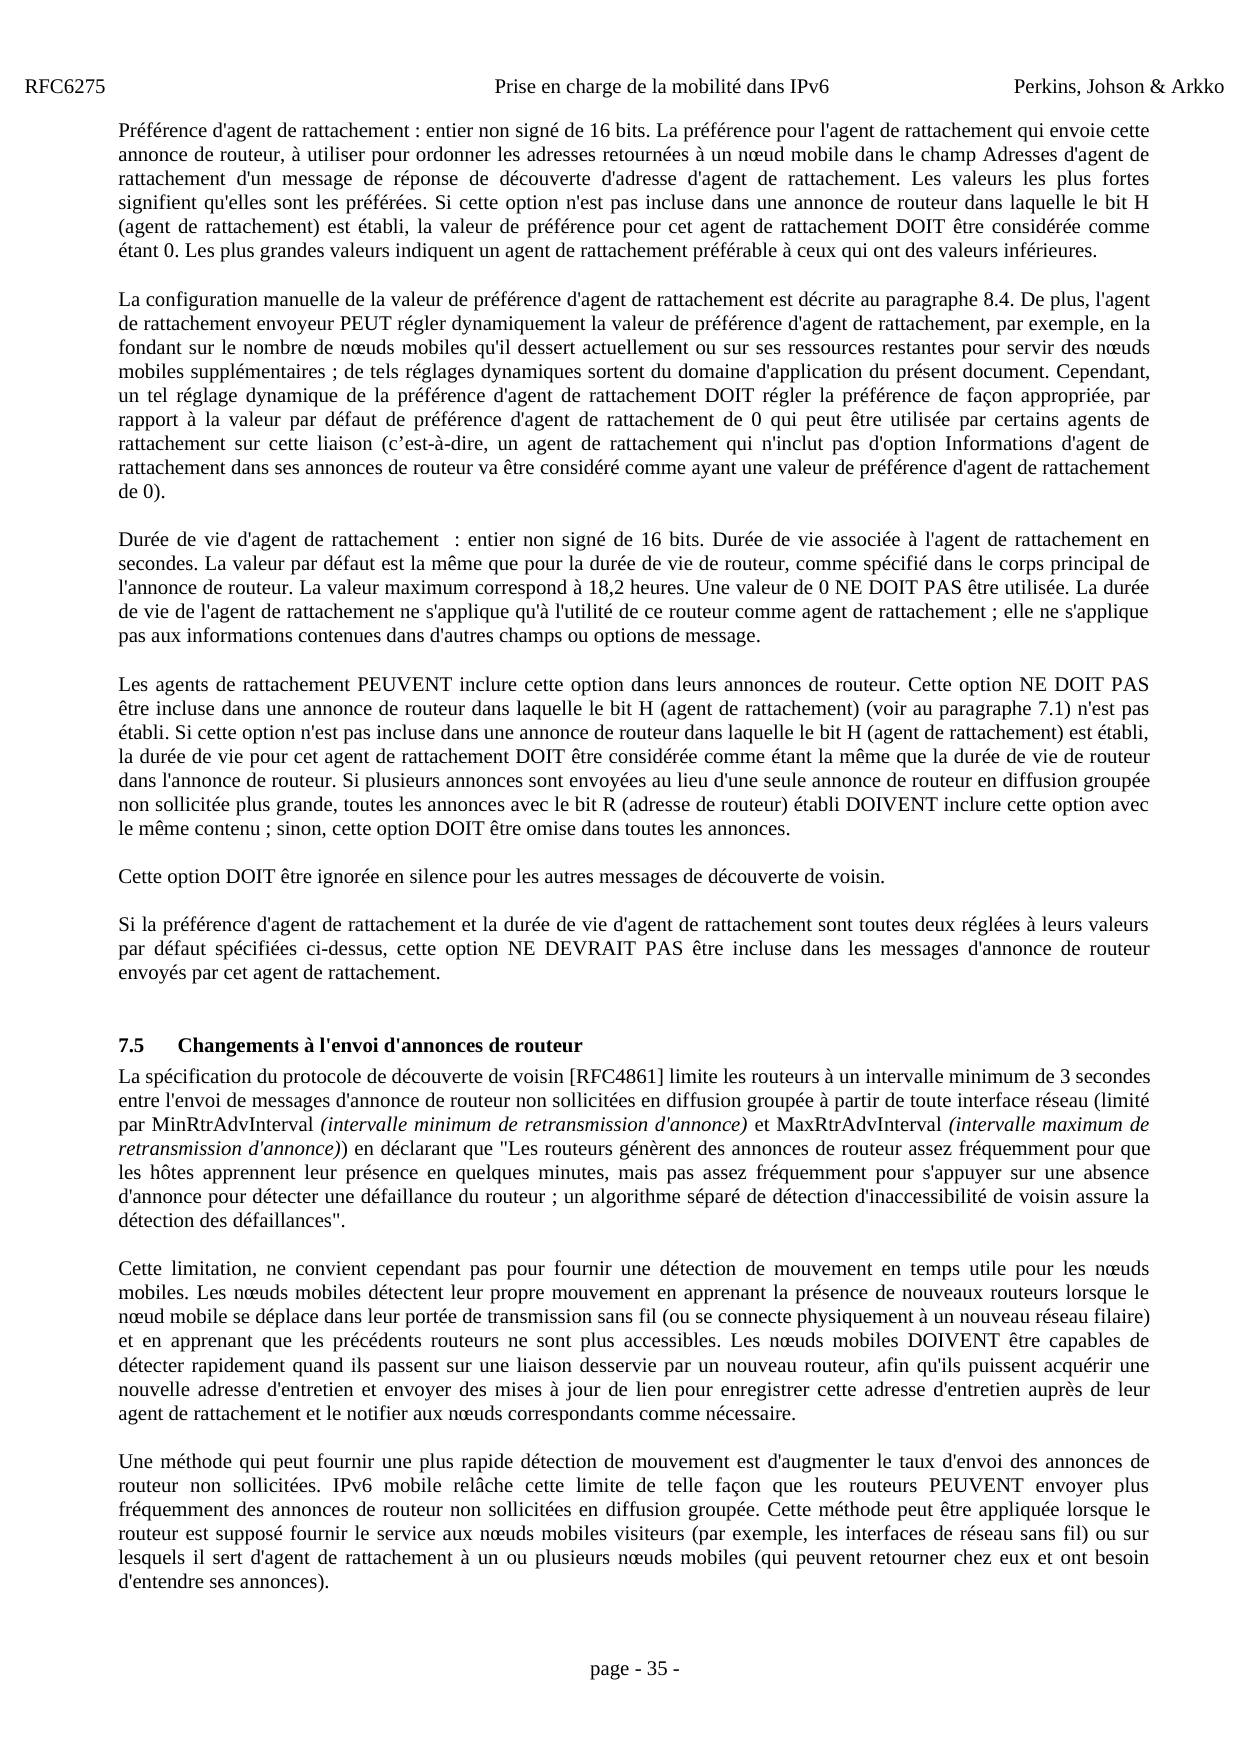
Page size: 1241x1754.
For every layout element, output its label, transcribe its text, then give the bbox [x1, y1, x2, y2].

text Préférence d'agent de rattachement : entier non signé de 16 bits. La préférence pour l'agent de rattachement qui envoie cette annonce de routeur, à utiliser pour ordonner les adresses retournées à un nœud mobile dans le champ Adresses d'agent de rattachement d'un message de réponse de découverte d'adresse d'agent de rattachement. Les valeurs les plus fortes signifient qu'elles sont les préférées. Si cette option n'est pas incluse dans une annonce de routeur dans laquelle le bit H (agent de rattachement) est établi, la valeur de préférence pour cet agent de rattachement DOIT être considérée comme étant 0. Les plus grandes valeurs indiquent un agent de rattachement préférable à ceux qui ont des valeurs inférieures. [118, 118, 1152, 262]
text La spécification du protocole de découverte de voisin [RFC4861] limite les routeurs à un intervalle minimum de 3 secondes entre l'envoi de messages d'annonce de routeur non sollicitées en diffusion groupée à partir de toute interface réseau (limité par MinRtrAdvInterval (intervalle minimum de retransmission d'annonce) et MaxRtrAdvInterval (intervalle maximum de retransmission d'annonce)) en déclarant que "Les routeurs génèrent des annonces de routeur assez fréquemment pour que les hôtes apprennent leur présence en quelques minutes, mais pas assez fréquemment pour s'appuyer sur une absence d'annonce pour détecter une défaillance du routeur ; un algorithme séparé de détection d'inaccessibilité de voisin assure la détection des défaillances". [118, 1064, 1152, 1232]
subtitle 7.5 Changements à l'envoi d'annonces de routeur [118, 1033, 1152, 1057]
text Cette option DOIT être ignorée en silence pour les autres messages de découverte de voisin. [118, 864, 1152, 888]
text Les agents de rattachement PEUVENT inclure cette option dans leurs annonces de routeur. Cette option NE DOIT PAS être incluse dans une annonce de routeur dans laquelle le bit H (agent de rattachement) (voir au paragraphe 7.1) n'est pas établi. Si cette option n'est pas incluse dans une annonce de routeur dans laquelle le bit H (agent de rattachement) est établi, la durée de vie pour cet agent de rattachement DOIT être considérée comme étant la même que la durée de vie de routeur dans l'annonce de routeur. Si plusieurs annonces sont envoyées au lieu d'une seule annonce de routeur en diffusion groupée non sollicitée plus grande, toutes les annonces avec le bit R (adresse de routeur) établi DOIVENT inclure cette option avec le même contenu ; sinon, cette option DOIT être omise dans toutes les annonces. [118, 672, 1152, 840]
text Une méthode qui peut fournir une plus rapide détection de mouvement est d'augmenter le taux d'envoi des annonces de routeur non sollicitées. IPv6 mobile relâche cette limite de telle façon que les routeurs PEUVENT envoyer plus fréquemment des annonces de routeur non sollicitées en diffusion groupée. Cette méthode peut être appliquée lorsque le routeur est supposé fournir le service aux nœuds mobiles visiteurs (par exemple, les interfaces de réseau sans fil) ou sur lesquels il sert d'agent de rattachement à un ou plusieurs nœuds mobiles (qui peuvent retourner chez eux et ont besoin d'entendre ses annonces). [118, 1449, 1152, 1593]
text Durée de vie d'agent de rattachement : entier non signé de 16 bits. Durée de vie associée à l'agent de rattachement en secondes. La valeur par défaut est la même que pour la durée de vie de routeur, comme spécifié dans le corps principal de l'annonce de routeur. La valeur maximum correspond à 18,2 heures. Une valeur de 0 NE DOIT PAS être utilisée. La durée de vie de l'agent de rattachement ne s'applique qu'à l'utilité de ce routeur comme agent de rattachement ; elle ne s'applique pas aux informations contenues dans d'autres champs ou options de message. [118, 527, 1152, 647]
text Si la préférence d'agent de rattachement et la durée de vie d'agent de rattachement sont toutes deux réglées à leurs valeurs par défaut spécifiées ci-dessus, cette option NE DEVRAIT PAS être incluse dans les messages d'annonce de routeur envoyés par cet agent de rattachement. [118, 912, 1152, 984]
text La configuration manuelle de la valeur de préférence d'agent de rattachement est décrite au paragraphe 8.4. De plus, l'agent de rattachement envoyeur PEUT régler dynamiquement la valeur de préférence d'agent de rattachement, par exemple, en la fondant sur le nombre de nœuds mobiles qu'il dessert actuellement ou sur ses ressources restantes pour servir des nœuds mobiles supplémentaires ; de tels réglages dynamiques sortent du domaine d'application du présent document. Cependant, un tel réglage dynamique de la préférence d'agent de rattachement DOIT régler la préférence de façon appropriée, par rapport à la valeur par défaut de préférence d'agent de rattachement de 0 qui peut être utilisée par certains agents de rattachement sur cette liaison (c’est-à-dire, un agent de rattachement qui n'inclut pas d'option Informations d'agent de rattachement dans ses annonces de routeur va être considéré comme ayant une valeur de préférence d'agent de rattachement de 0). [118, 287, 1152, 503]
text Cette limitation, ne convient cependant pas pour fournir une détection de mouvement en temps utile pour les nœuds mobiles. Les nœuds mobiles détectent leur propre mouvement en apprenant la présence de nouveaux routeurs lorsque le nœud mobile se déplace dans leur portée de transmission sans fil (ou se connecte physiquement à un nouveau réseau filaire) et en apprenant que les précédents routeurs ne sont plus accessibles. Les nœuds mobiles DOIVENT être capables de détecter rapidement quand ils passent sur une liaison desservie par un nouveau routeur, afin qu'ils puissent acquérir une nouvelle adresse d'entretien et envoyer des mises à jour de lien pour enregistrer cette adresse d'entretien auprès de leur agent de rattachement et le notifier aux nœuds correspondants comme nécessaire. [118, 1256, 1152, 1425]
